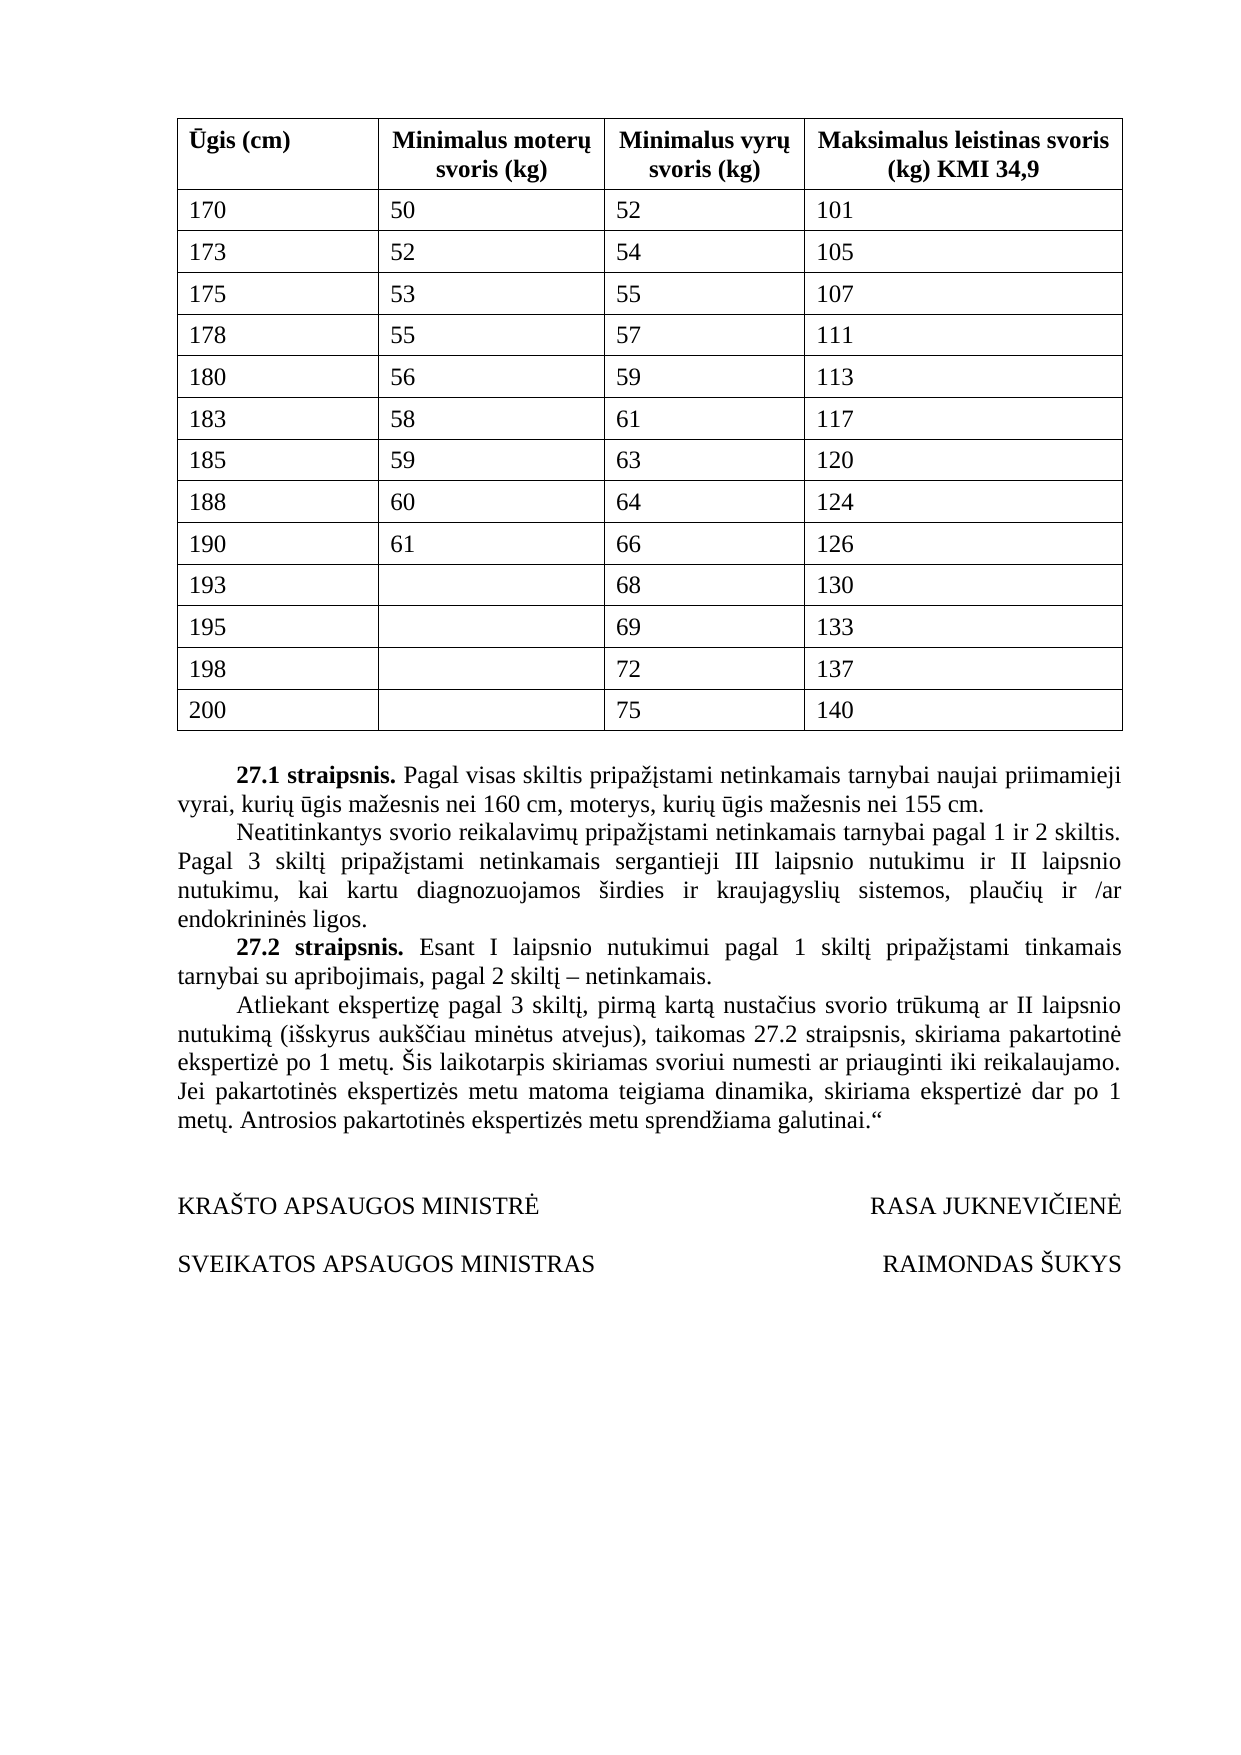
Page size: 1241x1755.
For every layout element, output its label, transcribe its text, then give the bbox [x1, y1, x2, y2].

table_cell 193 [178, 565, 378, 605]
text 27.1 straipsnis. Pagal visas skiltis pripažįstami netinkamais tarnybai naujai priimamieji vyrai, kurių ūgis mažesnis nei 160 cm, moterys, kurių ūgis mažesnis nei 155 cm. [177, 760, 1122, 817]
text Neatitinkantys svorio reikalavimų pripažįstami netinkamais tarnybai pagal 1 ir 2 skiltis. Pagal 3 skiltį pripažįstami netinkamais sergantieji III laipsnio nutukimu ir II laipsnio nutukimu, kai kartu diagnozuojamos širdies ir kraujagyslių sistemos, plaučių ir /ar endokrininės ligos. [177, 817, 1122, 932]
table_cell 63 [605, 440, 804, 480]
table_header Maksimalus leistinas svoris (kg) KMI 34,9 [805, 119, 1122, 188]
table_cell 190 [178, 523, 378, 563]
table_cell 59 [605, 356, 804, 397]
table_cell 54 [605, 231, 804, 272]
table_cell 126 [805, 523, 1122, 563]
table_cell 61 [605, 398, 804, 438]
table_cell 117 [805, 398, 1122, 438]
table_cell 75 [605, 690, 804, 730]
table_cell 130 [805, 565, 1122, 605]
table_cell 183 [178, 398, 378, 438]
table_cell 133 [805, 606, 1122, 647]
table_cell 101 [805, 190, 1122, 230]
table_cell 55 [605, 273, 804, 313]
table_cell 52 [605, 190, 804, 230]
table_cell 58 [379, 398, 604, 438]
table_cell 198 [178, 648, 378, 688]
table_cell 59 [379, 440, 604, 480]
table_cell 175 [178, 273, 378, 313]
text Atliekant ekspertizę pagal 3 skiltį, pirmą kartą nustačius svorio trūkumą ar II laipsnio nutukimą (išskyrus aukščiau minėtus atvejus), taikomas 27.2 straipsnis, skiriama pakartotinė ekspertizė po 1 metų. Šis laikotarpis skiriamas svoriui numesti ar priauginti iki reikalaujamo. Jei pakartotinės ekspertizės metu matoma teigiama dinamika, skiriama ekspertizė dar po 1 metų. Antrosios pakartotinės ekspertizės metu sprendžiama galutinai.“ [177, 990, 1122, 1134]
table_cell 170 [178, 190, 378, 230]
table_cell 113 [805, 356, 1122, 397]
table_cell 69 [605, 606, 804, 647]
table_cell 68 [605, 565, 804, 605]
text Krašto apsaugos ministrė Rasa Juknevičienė [177, 1191, 1122, 1220]
table_cell 120 [805, 440, 1122, 480]
table_cell 178 [178, 315, 378, 355]
table_cell 105 [805, 231, 1122, 272]
text Sveikatos apsaugos ministras Raimondas Šukys [177, 1249, 1122, 1277]
table_cell 55 [379, 315, 604, 355]
text 27.2 straipsnis. Esant I laipsnio nutukimui pagal 1 skiltį pripažįstami tinkamais tarnybai su apribojimais, pagal 2 skiltį – netinkamais. [177, 932, 1122, 990]
table_cell 60 [379, 481, 604, 522]
table_cell 72 [605, 648, 804, 688]
table_header Ūgis (cm) [178, 119, 378, 188]
table_cell 180 [178, 356, 378, 397]
table_cell 140 [805, 690, 1122, 730]
table_cell 124 [805, 481, 1122, 522]
table_cell [379, 565, 604, 605]
table_cell 56 [379, 356, 604, 397]
table_cell 61 [379, 523, 604, 563]
table_cell 188 [178, 481, 378, 522]
table_cell 200 [178, 690, 378, 730]
table_header Minimalus vyrų svoris (kg) [605, 119, 804, 188]
table_cell 64 [605, 481, 804, 522]
table_header Minimalus moterų svoris (kg) [379, 119, 604, 188]
table_cell 195 [178, 606, 378, 647]
table_cell [379, 690, 604, 730]
table_cell 107 [805, 273, 1122, 313]
table_cell 52 [379, 231, 604, 272]
table_cell 111 [805, 315, 1122, 355]
table_cell 53 [379, 273, 604, 313]
table_cell 173 [178, 231, 378, 272]
table_cell 137 [805, 648, 1122, 688]
table_cell 57 [605, 315, 804, 355]
table_cell 50 [379, 190, 604, 230]
table_cell [379, 648, 604, 688]
table_cell 185 [178, 440, 378, 480]
table_cell [379, 606, 604, 647]
table_cell 66 [605, 523, 804, 563]
